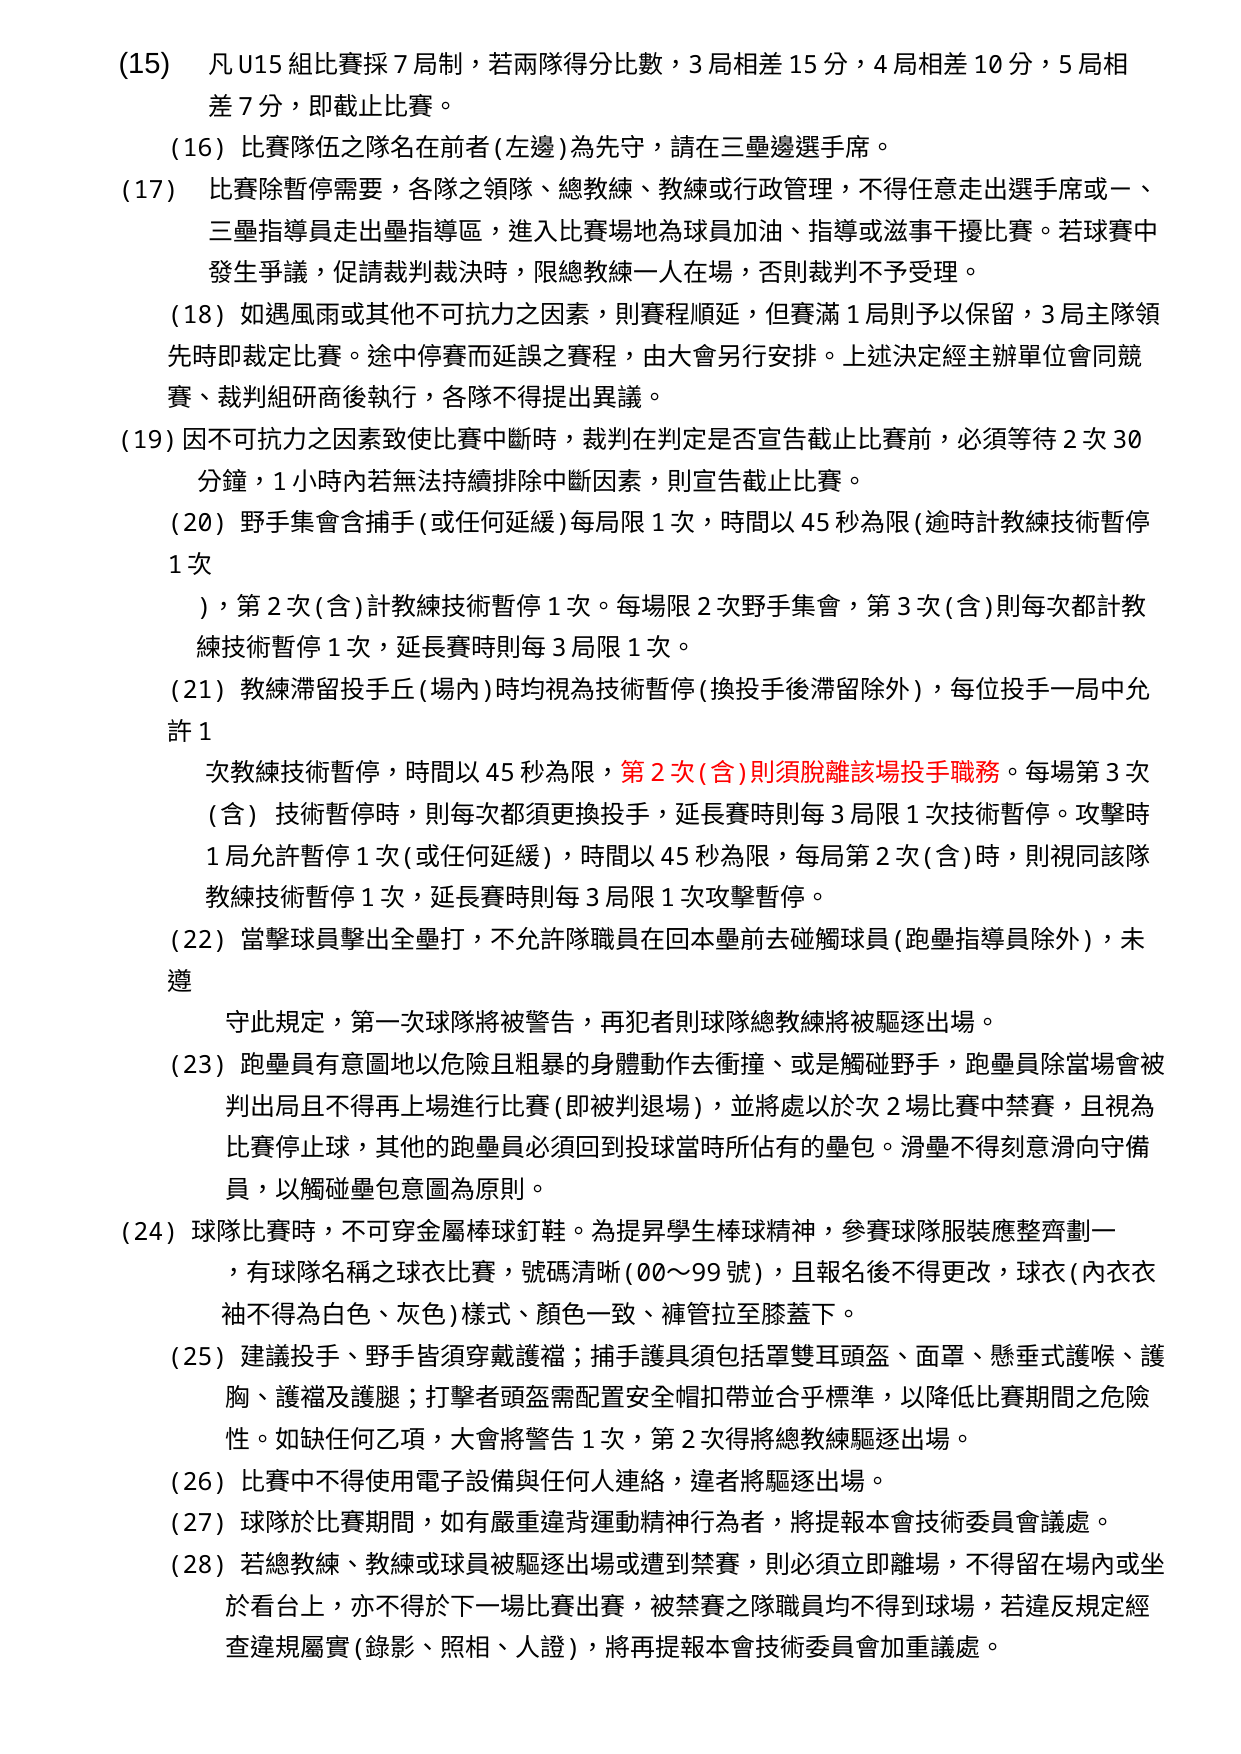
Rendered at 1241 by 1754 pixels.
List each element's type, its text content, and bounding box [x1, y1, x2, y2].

list 若總教練、教練或球員被驅逐出場或遭到禁賽，則必須立即離場，不得留在場內或坐 [167, 1544, 1167, 1581]
text 胸、護襠及護腿；打擊者頭盔需配置安全帽扣帶並合乎標準，以降低比賽期間之危險性。如缺任何乙項，大會將警告1次，第2次得將總教練驅逐出場。 [226, 1378, 1167, 1456]
list 比賽中不得使用電子設備與任何人連絡，違者將驅逐出場。 [167, 1461, 1167, 1497]
list 教練滯留投手丘(場內)時均視為技術暫停(換投手後滯留除外)，每位投手一局中允許1 [167, 669, 1167, 747]
list 因不可抗力之因素致使比賽中斷時，裁判在判定是否宣告截止比賽前，必須等待2次30 [117, 419, 1167, 456]
list 野手集會含捕手(或任何延緩)每局限1次，時間以45秒為限(逾時計教練技術暫停1次 [167, 503, 1167, 581]
text 分鐘，1小時內若無法持續排除中斷因素，則宣告截止比賽。 [197, 461, 1167, 497]
list 跑壘員有意圖地以危險且粗暴的身體動作去衝撞、或是觸碰野手，跑壘員除當場會被 [167, 1044, 1167, 1081]
list 球隊比賽時，不可穿金屬棒球釘鞋。為提昇學生棒球精神，參賽球隊服裝應整齊劃一 [118, 1211, 1167, 1247]
text 判出局且不得再上場進行比賽(即被判退場)，並將處以於次2場比賽中禁賽，且視為比賽停止球，其他的跑壘員必須回到投球當時所佔有的壘包。滑壘不得刻意滑向守備員，以觸碰壘包意圖為原則。 [226, 1086, 1167, 1206]
list 建議投手、野手皆須穿戴護襠；捕手護具須包括罩雙耳頭盔、面罩、懸垂式護喉、護 [167, 1336, 1167, 1372]
list 如遇風雨或其他不可抗力之因素，則賽程順延，但賽滿1局則予以保留，3局主隊領先時即裁定比賽。途中停賽而延誤之賽程，由大會另行安排。上述決定經主辦單位會同競賽、裁判組研商後執行，各隊不得提出異議。 [167, 294, 1167, 414]
text )，第2次(含)計教練技術暫停1次。每場限2次野手集會，第3次(含)則每次都計教練技術暫停1次，延長賽時則每3局限1次。 [196, 586, 1167, 664]
list 當擊球員擊出全壘打，不允許隊職員在回本壘前去碰觸球員(跑壘指導員除外)，未遵 [167, 919, 1167, 997]
text 於看台上，亦不得於下一場比賽出賽，被禁賽之隊職員均不得到球場，若違反規定經查違規屬實(錄影、照相、人證)，將再提報本會技術委員會加重議處。 [226, 1586, 1167, 1664]
text 差7分，即截止比賽。 [208, 86, 1167, 122]
list 球隊於比賽期間，如有嚴重違背運動精神行為者，將提報本會技術委員會議處。 [167, 1503, 1167, 1539]
list 比賽除暫停需要，各隊之領隊、總教練、教練或行政管理，不得任意走出選手席或ㄧ、三壘指導員走出壘指導區，進入比賽場地為球員加油、指導或滋事干擾比賽。若球賽中發生爭議，促請裁判裁決時，限總教練一人在場，否則裁判不予受理。 [118, 169, 1167, 289]
list 凡U15組比賽採7局制，若兩隊得分比數，3局相差15分，4局相差10分，5局相 [118, 44, 1167, 81]
text 次教練技術暫停，時間以45秒為限，第2次(含)則須脫離該場投手職務。每場第3次(含) 技術暫停時，則每次都須更換投手，延長賽時則每3局限1次技術暫停。攻擊時1局允許暫停1次(或任何延緩)，時間以45秒為限，每局第2次(含)時，則視同該隊教練技術暫停1次，延長賽時則每3局限1次攻擊暫停。 [205, 753, 1167, 914]
text 守此規定，第一次球隊將被警告，再犯者則球隊總教練將被驅逐出場。 [226, 1003, 1167, 1039]
text ，有球隊名稱之球衣比賽，號碼清晰(00～99號)，且報名後不得更改，球衣(內衣衣袖不得為白色、灰色)樣式、顏色一致、褲管拉至膝蓋下。 [221, 1253, 1167, 1331]
list 比賽隊伍之隊名在前者(左邊)為先守，請在三壘邊選手席。 [167, 128, 1167, 164]
